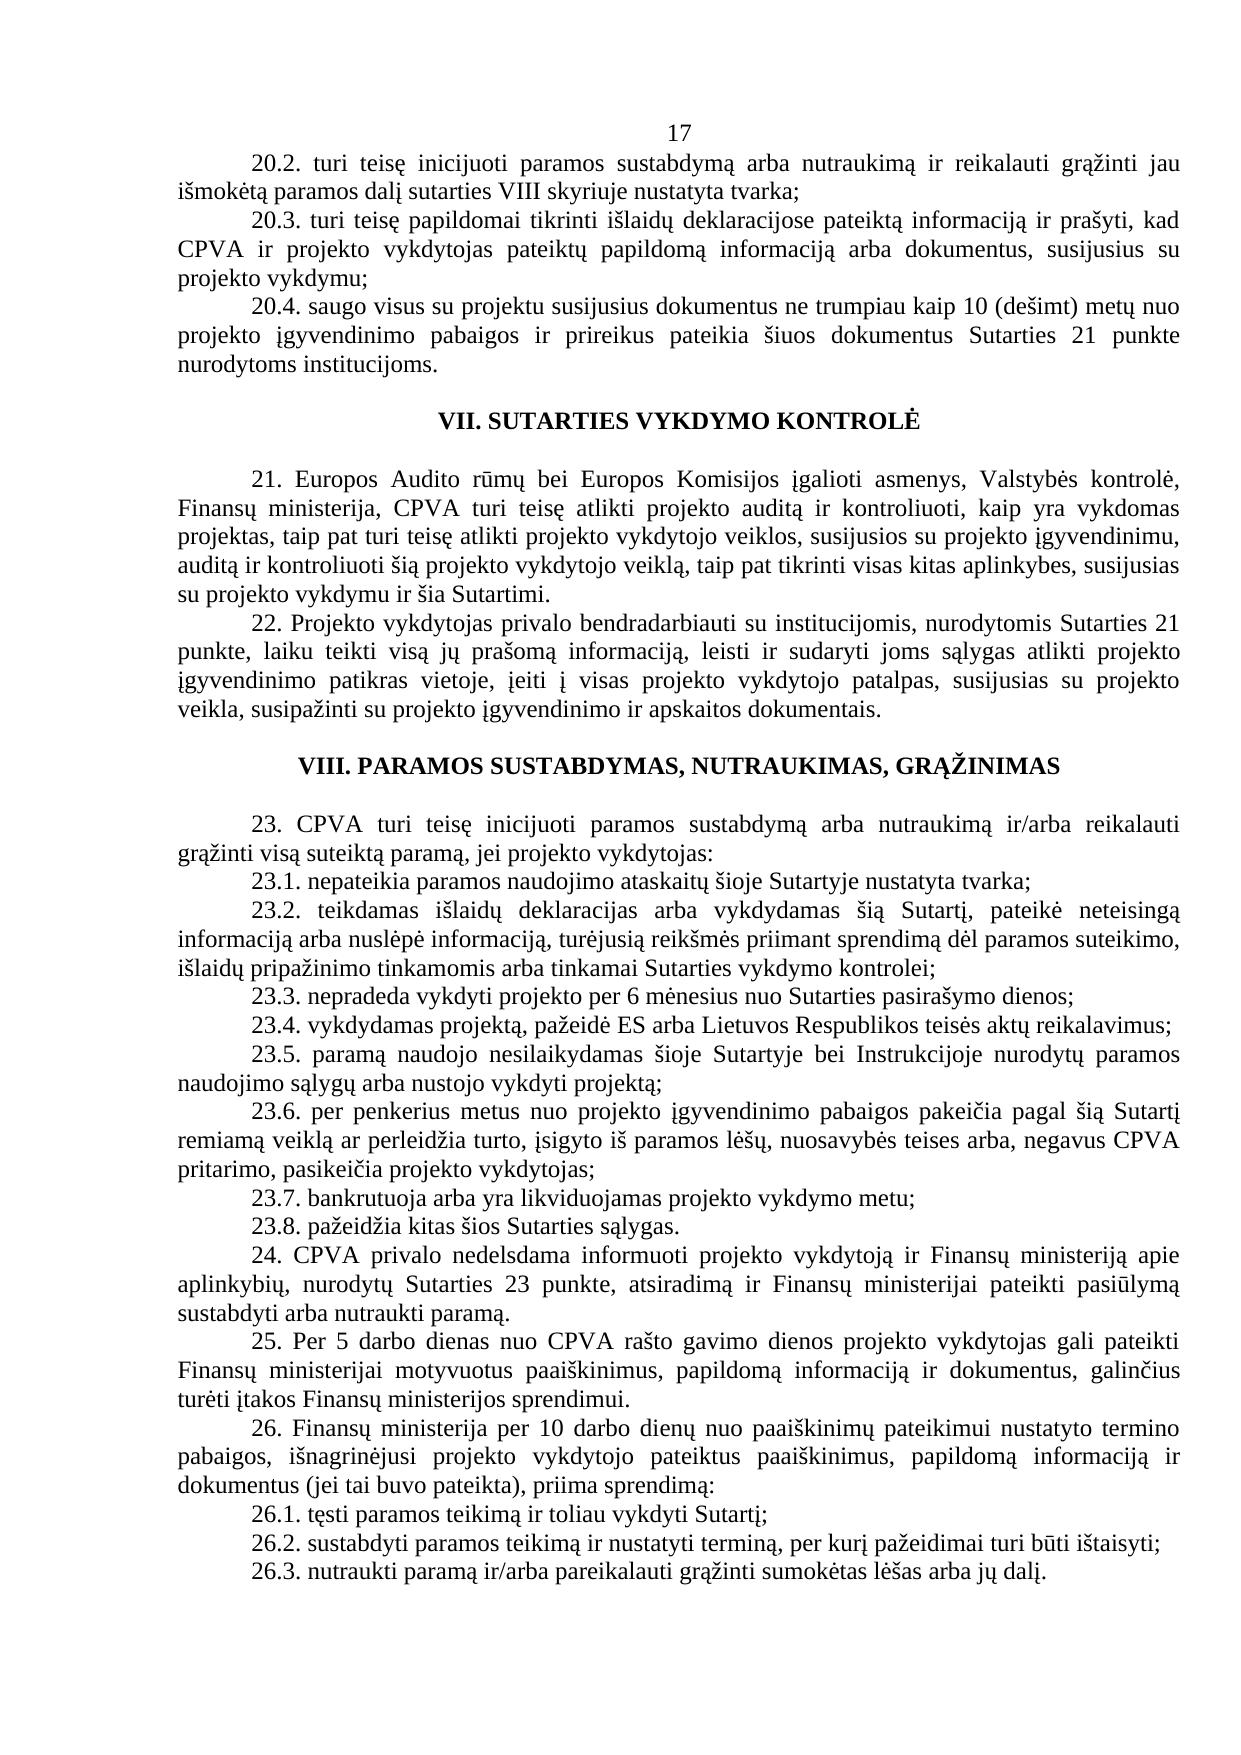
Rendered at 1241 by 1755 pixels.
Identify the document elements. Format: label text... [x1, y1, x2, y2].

text VII. SUTARTIES VYKDYMO KONTROLĖ [177, 406, 1181, 435]
text 23.7. bankrutuoja arba yra likviduojamas projekto vykdymo metu; [177, 1183, 1181, 1211]
text 23.6. per penkerius metus nuo projekto įgyvendinimo pabaigos pakeičia pagal šią Sutartį remiamą veiklą ar perleidžia turto, įsigyto iš paramos lėšų, nuosavybės teises arba, negavus CPVA pritarimo, pasikeičia projekto vykdytojas; [177, 1096, 1181, 1183]
text 26.1. tęsti paramos teikimą ir toliau vykdyti Sutartį; [177, 1499, 1181, 1528]
text 21. Europos Audito rūmų bei Europos Komisijos įgalioti asmenys, Valstybės kontrolė, Finansų ministerija, CPVA turi teisę atlikti projekto auditą ir kontroliuoti, kaip yra vykdomas projektas, taip pat turi teisę atlikti projekto vykdytojo veiklos, susijusios su projekto įgyvendinimu, auditą ir kontroliuoti šią projekto vykdytojo veiklą, taip pat tikrinti visas kitas aplinkybes, susijusias su projekto vykdymu ir šia Sutartimi. [177, 464, 1181, 608]
text 26. Finansų ministerija per 10 darbo dienų nuo paaiškinimų pateikimui nustatyto termino pabaigos, išnagrinėjusi projekto vykdytojo pateiktus paaiškinimus, papildomą informaciją ir dokumentus (jei tai buvo pateikta), priima sprendimą: [177, 1413, 1181, 1499]
text 23.4. vykdydamas projektą, pažeidė ES arba Lietuvos Respublikos teisės aktų reikalavimus; [177, 1010, 1181, 1039]
text 26.3. nutraukti paramą ir/arba pareikalauti grąžinti sumokėtas lėšas arba jų dalį. [177, 1556, 1181, 1585]
text VIII. PARAMOS SUSTABDYMAS, NUTRAUKIMAS, GRĄŽINIMAS [177, 751, 1181, 780]
text 23.1. nepateikia paramos naudojimo ataskaitų šioje Sutartyje nustatyta tvarka; [177, 866, 1181, 895]
text 20.4. saugo visus su projektu susijusius dokumentus ne trumpiau kaip 10 (dešimt) metų nuo projekto įgyvendinimo pabaigos ir prireikus pateikia šiuos dokumentus Sutarties 21 punkte nurodytoms institucijoms. [177, 291, 1181, 378]
text 20.3. turi teisę papildomai tikrinti išlaidų deklaracijose pateiktą informaciją ir prašyti, kad CPVA ir projekto vykdytojas pateiktų papildomą informaciją arba dokumentus, susijusius su projekto vykdymu; [177, 205, 1181, 291]
text 23.2. teikdamas išlaidų deklaracijas arba vykdydamas šią Sutartį, pateikė neteisingą informaciją arba nuslėpė informaciją, turėjusią reikšmės priimant sprendimą dėl paramos suteikimo, išlaidų pripažinimo tinkamomis arba tinkamai Sutarties vykdymo kontrolei; [177, 895, 1181, 981]
text 20.2. turi teisę inicijuoti paramos sustabdymą arba nutraukimą ir reikalauti grąžinti jau išmokėtą paramos dalį sutarties VIII skyriuje nustatyta tvarka; [177, 148, 1181, 205]
text 22. Projekto vykdytojas privalo bendradarbiauti su institucijomis, nurodytomis Sutarties 21 punkte, laiku teikti visą jų prašomą informaciją, leisti ir sudaryti joms sąlygas atlikti projekto įgyvendinimo patikras vietoje, įeiti į visas projekto vykdytojo patalpas, susijusias su projekto veikla, susipažinti su projekto įgyvendinimo ir apskaitos dokumentais. [177, 608, 1181, 723]
text 23.5. paramą naudojo nesilaikydamas šioje Sutartyje bei Instrukcijoje nurodytų paramos naudojimo sąlygų arba nustojo vykdyti projektą; [177, 1039, 1181, 1096]
text 23.8. pažeidžia kitas šios Sutarties sąlygas. [177, 1211, 1181, 1240]
text 23.3. nepradeda vykdyti projekto per 6 mėnesius nuo Sutarties pasirašymo dienos; [177, 981, 1181, 1010]
text 23. CPVA turi teisę inicijuoti paramos sustabdymą arba nutraukimą ir/arba reikalauti grąžinti visą suteiktą paramą, jei projekto vykdytojas: [177, 809, 1181, 866]
text 24. CPVA privalo nedelsdama informuoti projekto vykdytoją ir Finansų ministeriją apie aplinkybių, nurodytų Sutarties 23 punkte, atsiradimą ir Finansų ministerijai pateikti pasiūlymą sustabdyti arba nutraukti paramą. [177, 1240, 1181, 1326]
text 25. Per 5 darbo dienas nuo CPVA rašto gavimo dienos projekto vykdytojas gali pateikti Finansų ministerijai motyvuotus paaiškinimus, papildomą informaciją ir dokumentus, galinčius turėti įtakos Finansų ministerijos sprendimui. [177, 1326, 1181, 1413]
text 26.2. sustabdyti paramos teikimą ir nustatyti terminą, per kurį pažeidimai turi būti ištaisyti; [177, 1528, 1181, 1556]
